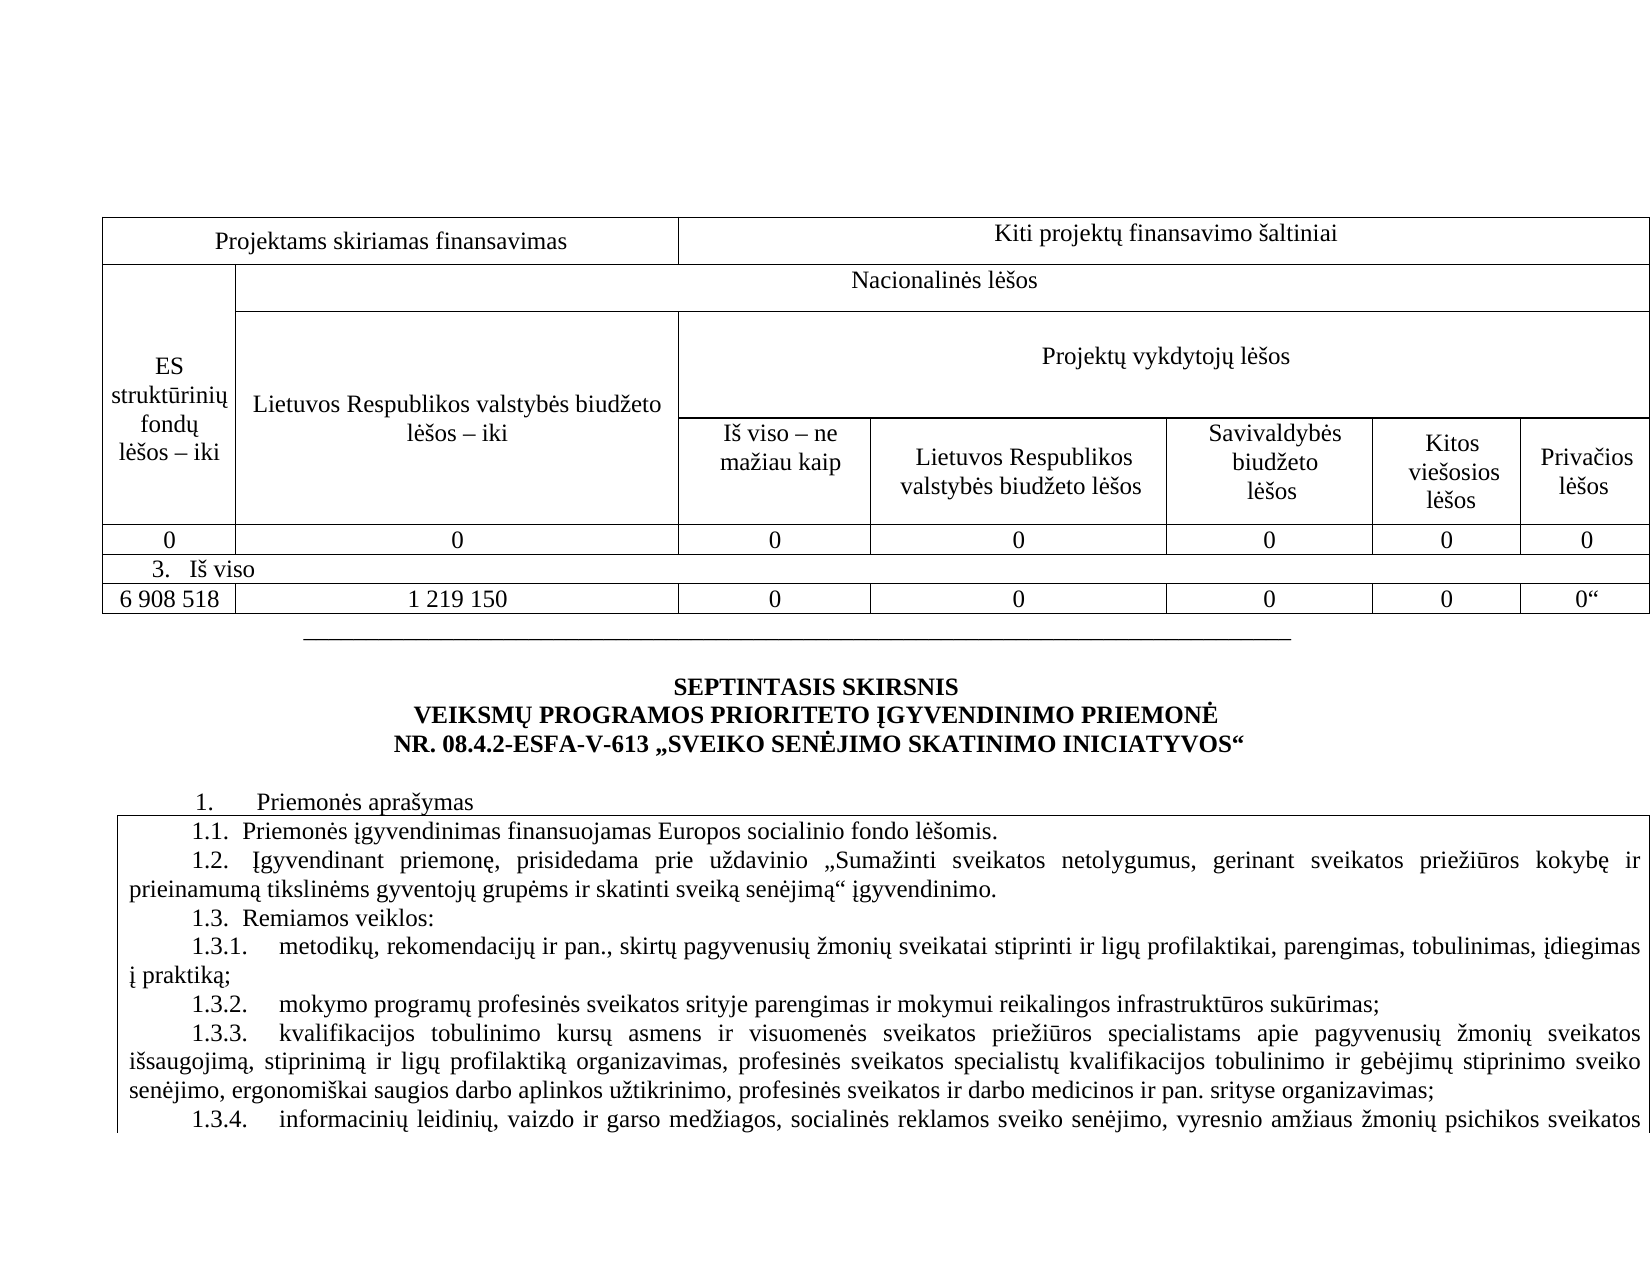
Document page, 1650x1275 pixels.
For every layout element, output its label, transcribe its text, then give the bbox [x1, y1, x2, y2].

table_cell 0 [871, 525, 1166, 553]
table_cell Lietuvos Respublikos valstybės biudžeto lėšos [871, 419, 1166, 524]
table_cell 0 [1167, 525, 1372, 553]
table_header 1.1. Priemonės įgyvendinimas finansuojamas Europos socialinio fondo lėšomis. [118, 816, 1649, 845]
table_cell Privačios lėšos [1521, 419, 1649, 524]
text VEIKSMŲ PROGRAMOS PRIORITETO ĮGYVENDINIMO PRIEMONĖ [106, 700, 1532, 729]
table_cell ES struktūrinių fondų lėšos – iki [103, 265, 235, 524]
table_header Kiti projektų finansavimo šaltiniai [679, 218, 1649, 264]
table_cell 6 908 518 [103, 584, 235, 613]
table_cell Nacionalinės lėšos [236, 265, 1649, 311]
table_cell Lietuvos Respublikos valstybės biudžeto lėšos – iki [236, 312, 678, 524]
table_cell 1.3. Remiamos veiklos: 1.3.1. metodikų, rekomendacijų ir pan., skirtų pagyvenusių žmonių sveikatai stiprinti ir ligų profilaktikai, parengimas, tobulinimas, įdiegimas į praktiką; 1.3.2. mokymo programų profesinės sveikatos srityje parengimas ir mokymui reikalingos infrastruktūros sukūrimas; 1.3.3. kvalifikacijos tobulinimo kursų asmens ir visuomenės sveikatos priežiūros specialistams apie pagyvenusių žmonių sveikatos išsaugojimą, stiprinimą ir ligų profilaktiką organizavimas, profesinės sveikatos specialistų kvalifikacijos tobulinimo ir gebėjimų stiprinimo sveiko senėjimo, ergonomiškai saugios darbo aplinkos užtikrinimo, profesinės sveikatos ir darbo medicinos ir pan. srityse organizavimas; 1.3.4. informacinių leidinių, vaizdo ir garso medžiagos, socialinės reklamos sveiko senėjimo, vyresnio amžiaus žmonių psichikos sveikatos [118, 903, 1649, 1133]
table_cell 0 [871, 584, 1166, 613]
table_cell 0 [103, 525, 235, 553]
table_cell 0 [1167, 584, 1372, 613]
table_cell Kitos viešosios lėšos [1373, 419, 1520, 524]
text NR. 08.4.2-ESFA-V-613 „SVEIKO SENĖJIMO SKATINIMO INICIATYVOS“ [106, 729, 1532, 758]
table_cell 0 [1373, 525, 1520, 553]
table_cell 0 [679, 584, 870, 613]
table_cell 0 [1373, 584, 1520, 613]
table_cell Savivaldybės biudžeto lėšos [1167, 419, 1372, 524]
table_cell 1.2. Įgyvendinant priemonę, prisidedama prie uždavinio „Sumažinti sveikatos netolygumus, gerinant sveikatos priežiūros kokybę ir prieinamumą tikslinėms gyventojų grupėms ir skatinti sveiką senėjimą“ įgyvendinimo. [118, 845, 1649, 903]
table_cell 3. Iš viso [103, 555, 1649, 583]
table_cell Iš viso – ne mažiau kaip [679, 419, 870, 524]
table_cell 1 219 150 [236, 584, 678, 613]
text 1. Priemonės aprašymas [106, 787, 1532, 815]
table_cell 0 [236, 525, 678, 553]
table_cell Projektų vykdytojų lėšos [679, 312, 1649, 417]
text SEPTINTASIS SKIRSNIS [106, 672, 1532, 700]
text _______________________________________________________________________________ [106, 614, 1488, 643]
table_cell 0 [679, 525, 870, 553]
table_cell 0 [1521, 525, 1649, 553]
table_cell 0“ [1521, 584, 1649, 613]
table_header Projektams skiriamas finansavimas [103, 218, 678, 264]
